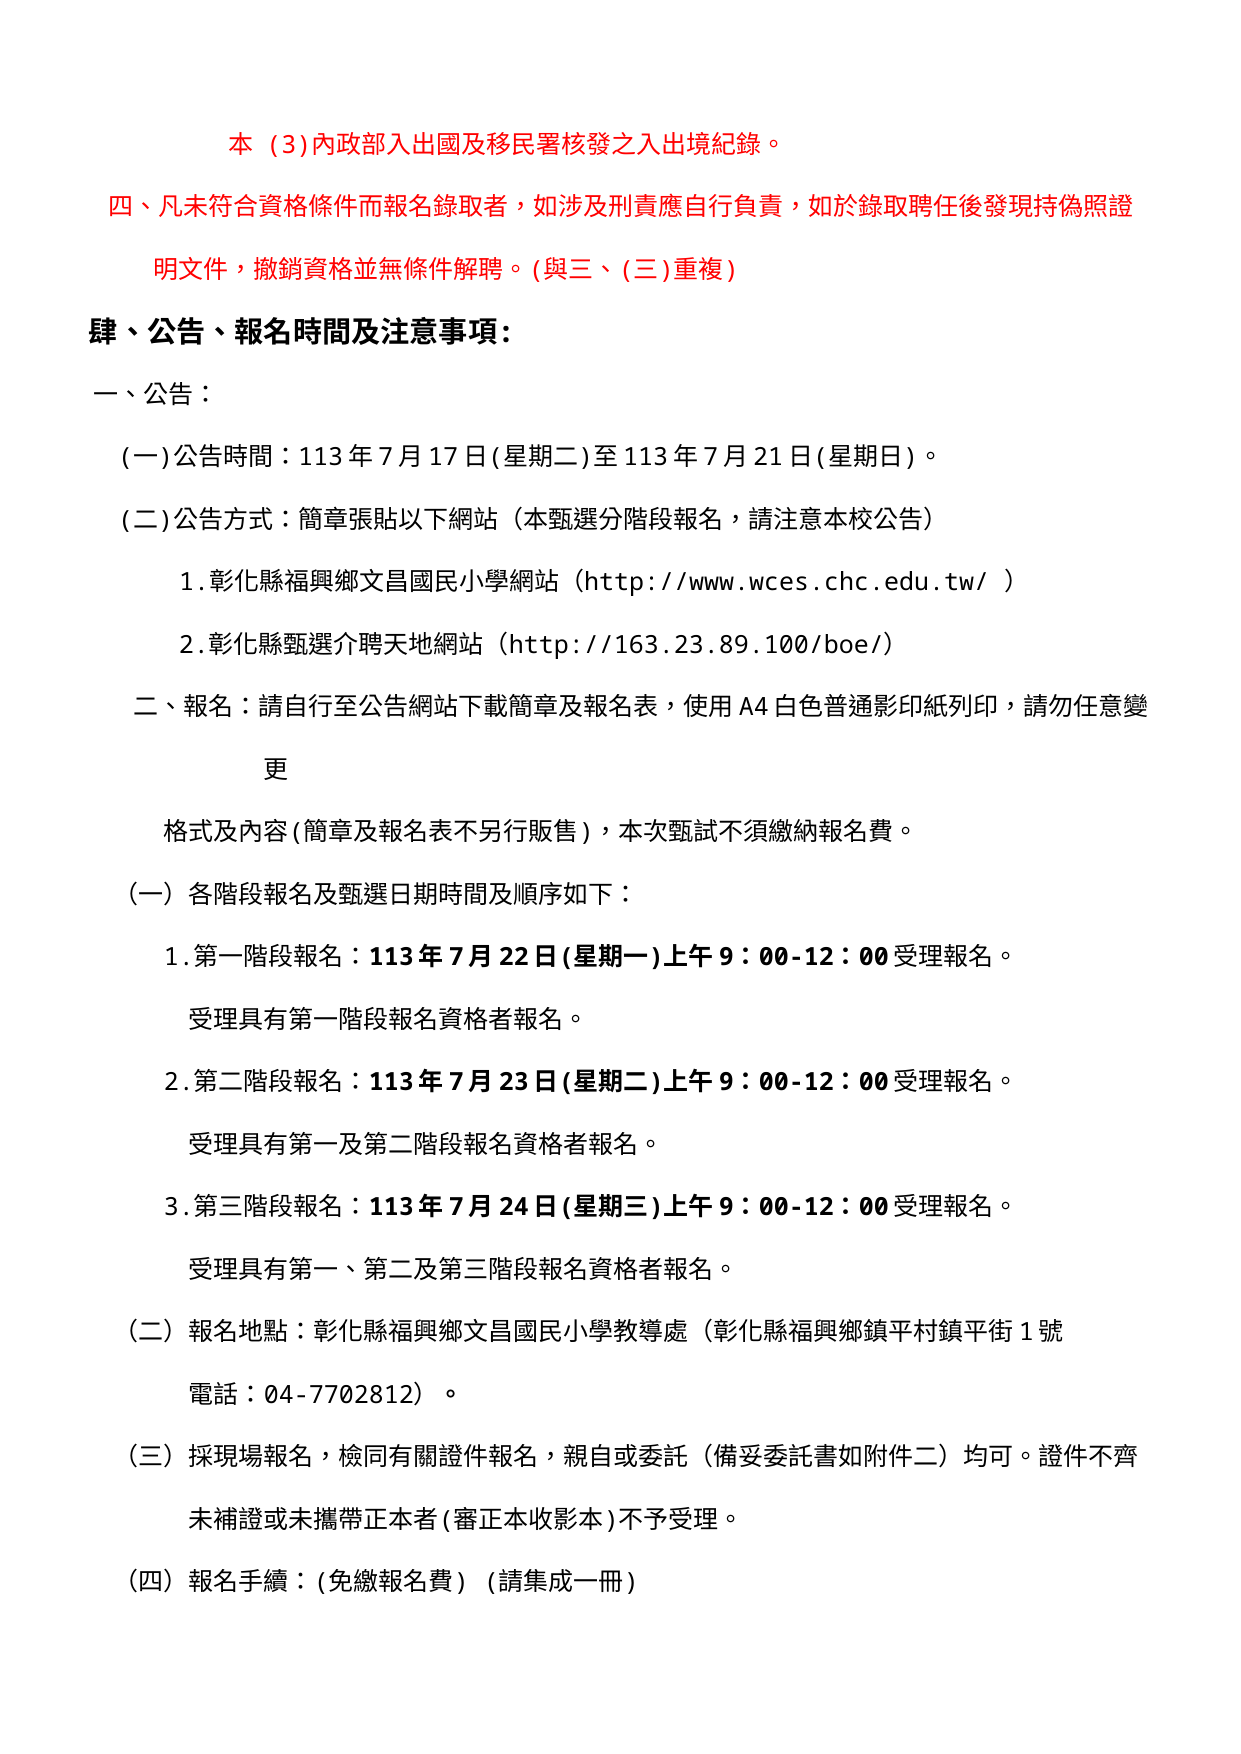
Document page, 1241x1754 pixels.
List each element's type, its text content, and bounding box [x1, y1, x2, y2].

text 受理具有第一階段報名資格者報名。 [139, 976, 1152, 1038]
text 2.第二階段報名：113年7月23日(星期二)上午9：00-12：00受理報名。 [139, 1038, 1152, 1101]
text 1.第一階段報名：113年7月22日(星期一)上午9：00-12：00受理報名。 [139, 913, 1152, 976]
text （二）報名地點：彰化縣福興鄉文昌國民小學教導處（彰化縣福興鄉鎮平村鎮平街1號 電話：04-7702812）。 [114, 1288, 1152, 1413]
text 3.第三階段報名：113年7月24日(星期三)上午9：00-12：00受理報名。 [139, 1163, 1152, 1226]
text （一）各階段報名及甄選日期時間及順序如下： [114, 851, 1152, 913]
text 四、凡未符合資格條件而報名錄取者，如涉及刑責應自行負責，如於錄取聘任後發現持偽照證 [109, 163, 1152, 226]
text 1.彰化縣福興鄉文昌國民小學網站（http://www.wces.chc.edu.tw/ ） [74, 538, 1152, 601]
text (一)公告時間：113年7月17日(星期二)至113年7月21日(星期日)。 [118, 413, 1152, 476]
text （三）採現場報名，檢同有關證件報名，親自或委託（備妥委託書如附件二）均可。證件不齊未補證或未攜帶正本者(審正本收影本)不予受理。 [114, 1413, 1152, 1538]
text 受理具有第一及第二階段報名資格者報名。 [139, 1101, 1152, 1163]
text 明文件，撤銷資格並無條件解聘。(與三、(三)重複) [109, 226, 1152, 288]
text 二、報名：請自行至公告網站下載簡章及報名表，使用A4白色普通影印紙列印，請勿任意變更 [89, 663, 1152, 788]
text 肆、公告、報名時間及注意事項: [89, 288, 1152, 351]
text 2.彰化縣甄選介聘天地網站（http://163.23.89.100/boe/） [89, 601, 1152, 663]
text 一、公告： [93, 351, 1152, 413]
text (二)公告方式：簡章張貼以下網站（本甄選分階段報名，請注意本校公告） [118, 476, 1152, 538]
text 受理具有第一、第二及第三階段報名資格者報名。 [139, 1226, 1152, 1288]
text 格式及內容(簡章及報名表不另行販售)，本次甄試不須繳納報名費。 [164, 788, 1152, 851]
text 本 (3)內政部入出國及移民署核發之入出境紀錄。 [109, 101, 1152, 163]
text （四）報名手續：(免繳報名費) (請集成一冊) [114, 1538, 1152, 1601]
